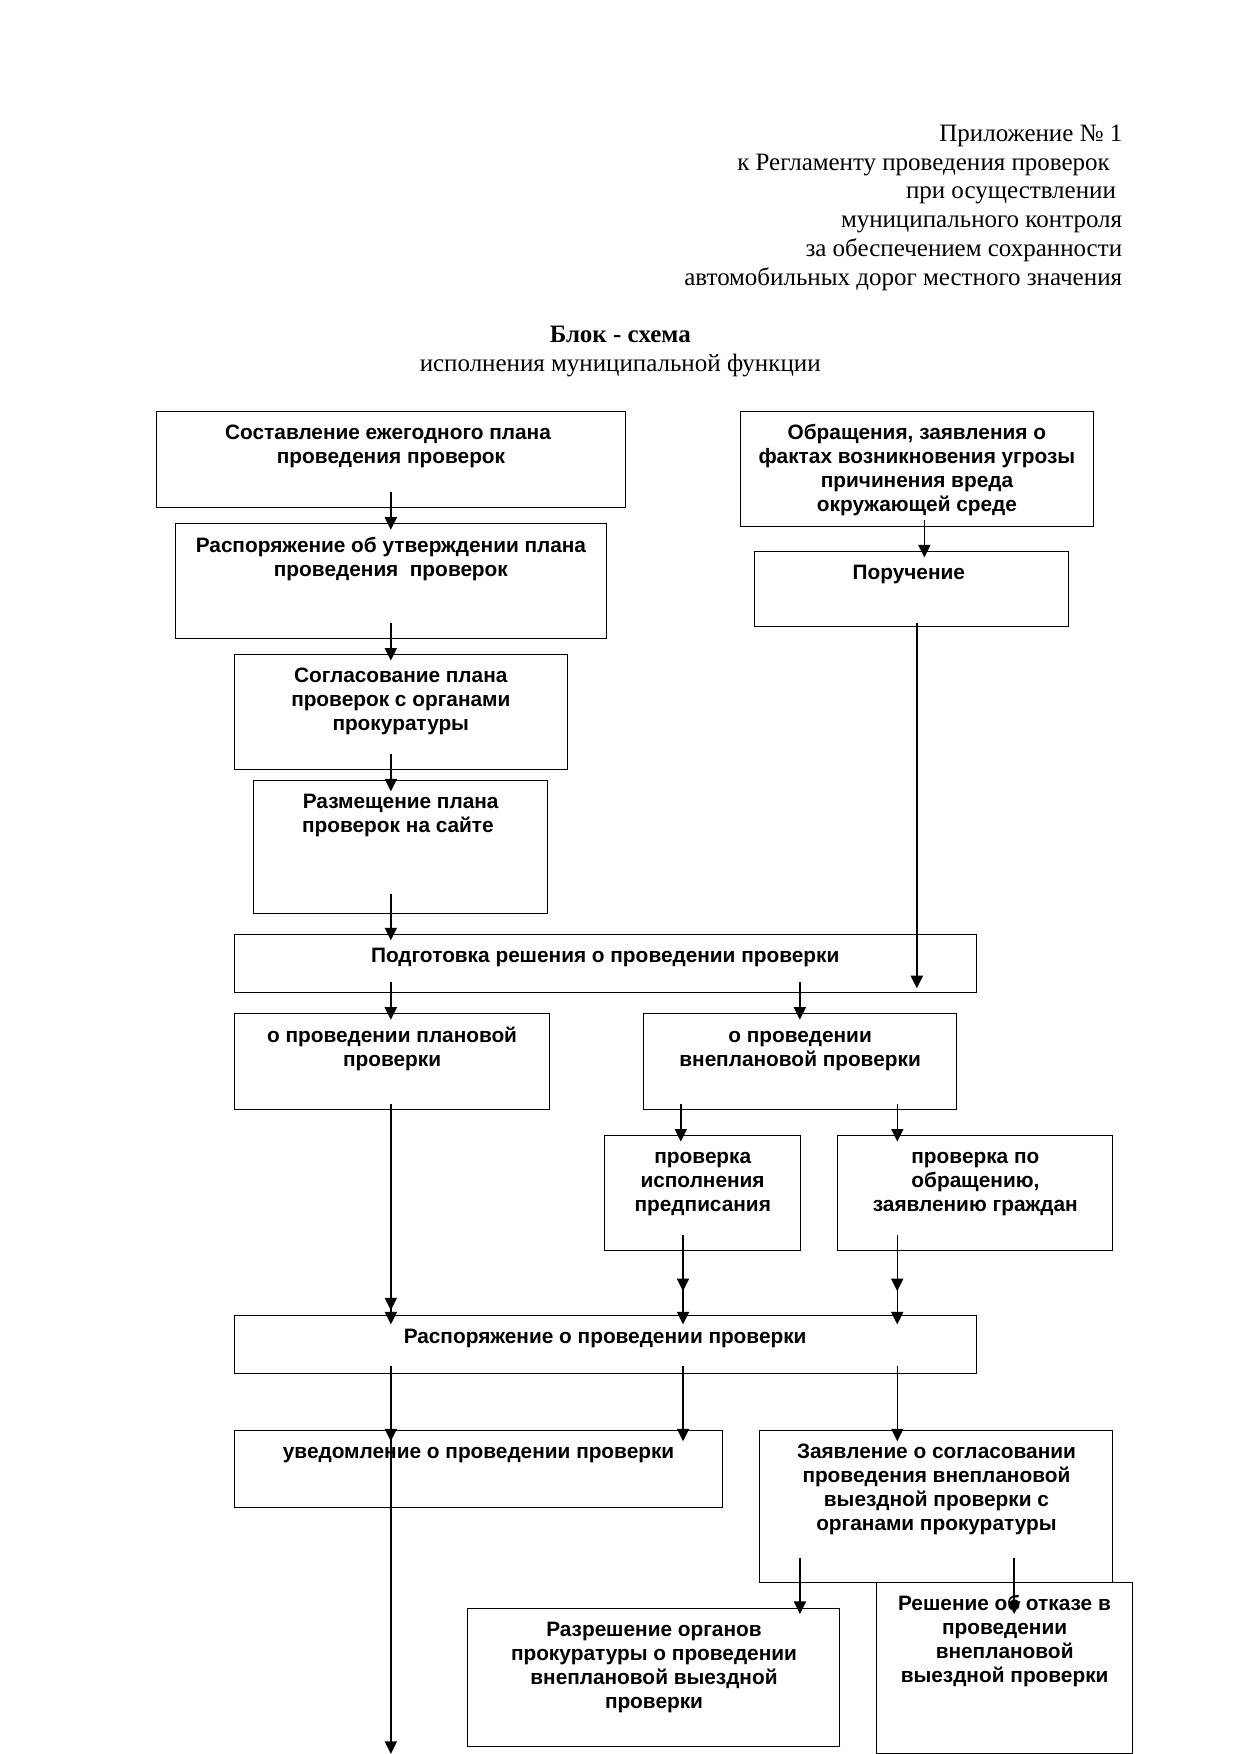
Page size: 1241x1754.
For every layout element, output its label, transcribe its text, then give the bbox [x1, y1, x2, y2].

text за обеспечением сохранности [118, 233, 1122, 262]
text [918, 943, 960, 967]
text автомобильных дорог местного значения [118, 262, 1122, 291]
text Согласование плана проверок с органами прокуратуры [250, 663, 551, 735]
text Разрешение органов прокуратуры о проведении внеплановой выездной проверки [484, 1617, 824, 1712]
text Обращения, заявления о фактах возникновения угрозы причинения вреда окружающей среде [756, 420, 1077, 516]
text Заявление о согласовании проведения внеплановой выездной проверки с органами прокуратуры [776, 1439, 1097, 1535]
text Распоряжение об утверждении плана проведения проверок [192, 532, 590, 580]
text Составление ежегодного плана [172, 420, 609, 444]
text Подготовка решения о проведении проверки [250, 943, 916, 967]
text уведомление о проведении проверки [392, 1439, 707, 1463]
text проведения проверок [172, 444, 609, 468]
text Приложение № 1 [118, 118, 1122, 147]
text Поручение [771, 560, 1052, 584]
text о проведении плановой проверки [250, 1022, 534, 1070]
text уведомление о проведении проверки [250, 1439, 390, 1463]
text к Регламенту проведения проверок [118, 147, 1122, 176]
text проверка исполнения предписания [620, 1144, 785, 1216]
text муниципального контроля [118, 204, 1122, 233]
text Распоряжение о проведении проверки [250, 1324, 960, 1348]
text исполнения муниципальной функции [118, 348, 1122, 377]
text проверка по обращению, заявлению граждан [854, 1144, 1097, 1216]
text Блок - схема [118, 319, 1122, 348]
text о проведении внеплановой проверки [659, 1022, 941, 1070]
text Решение об отказе в проведении внеплановой выездной проверки [893, 1591, 1116, 1687]
text Размещение плана проверок на сайте [269, 789, 532, 837]
text при осуществлении [266, 176, 1122, 204]
